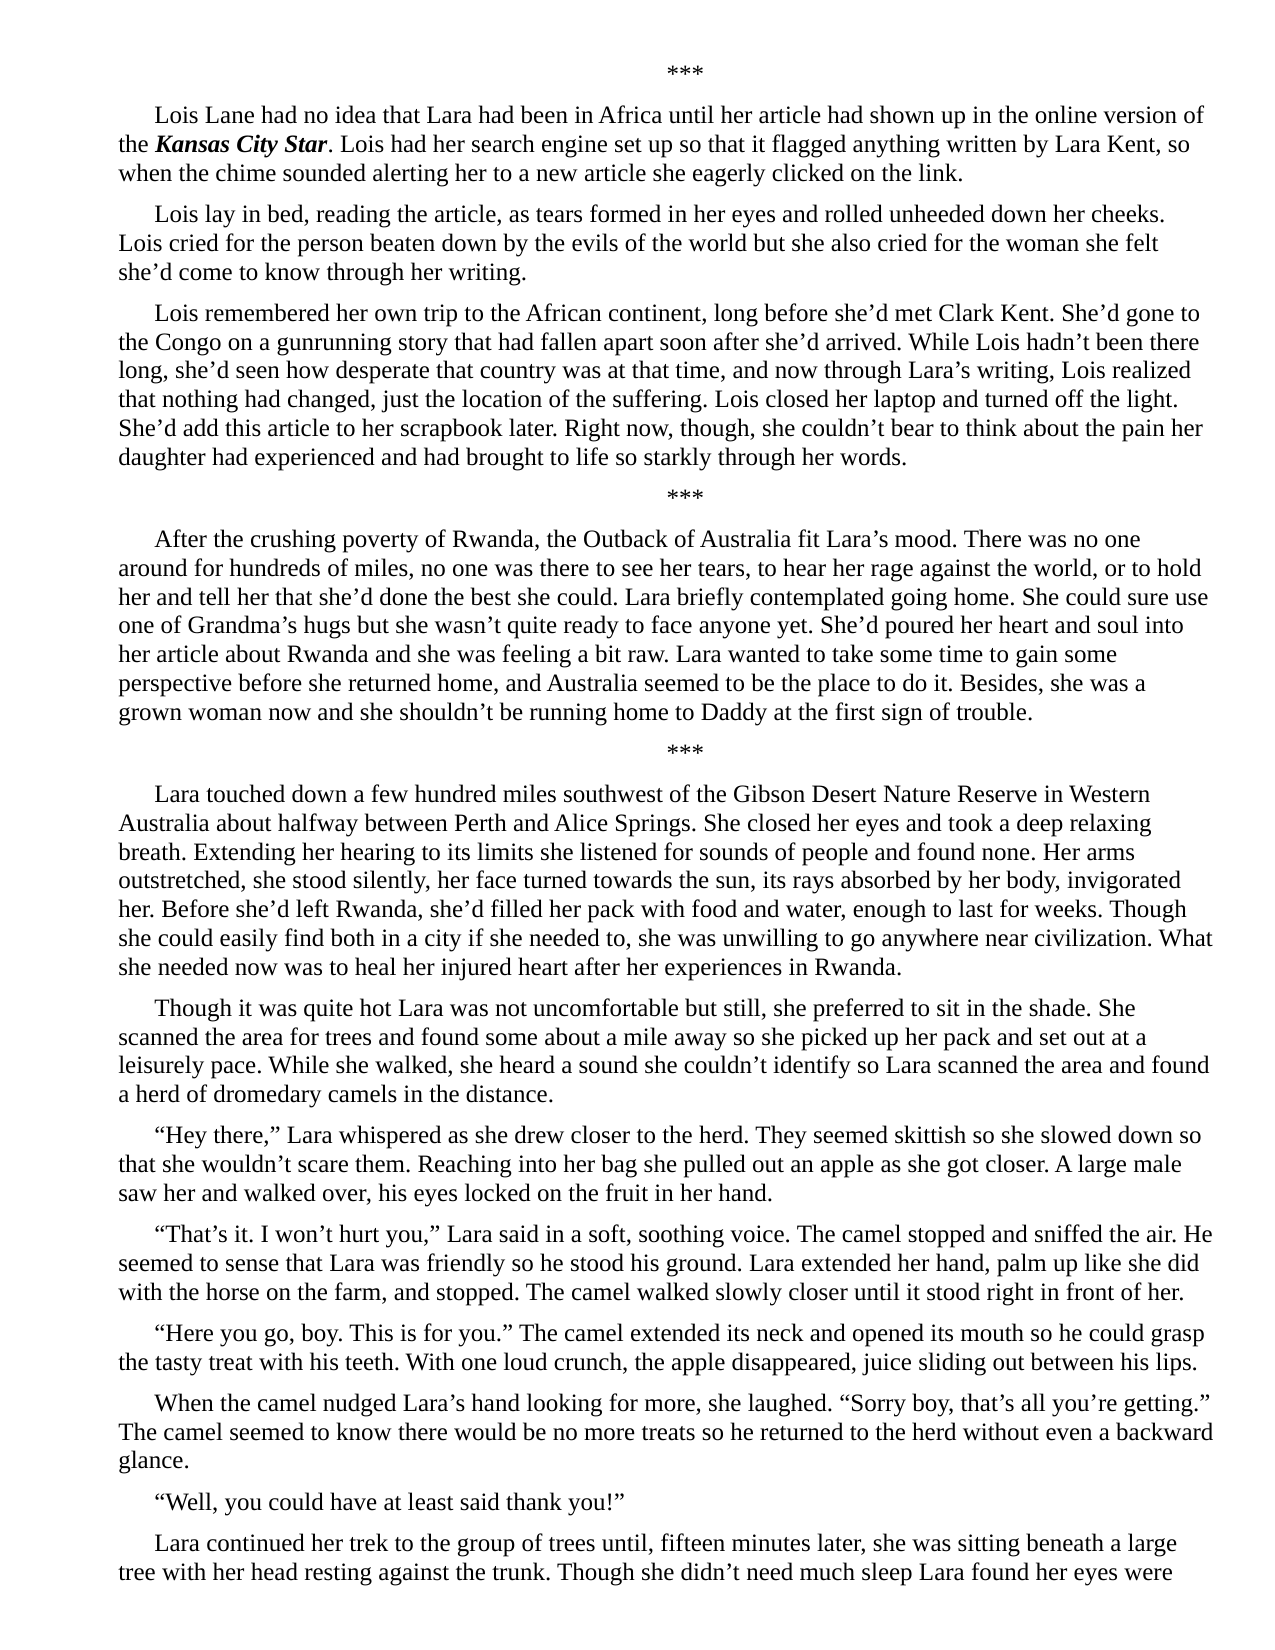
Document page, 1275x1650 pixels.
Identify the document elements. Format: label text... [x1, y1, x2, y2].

text After the crushing poverty of Rwanda, the Outback of Australia fit Lara’s mood. There was no one around for hundreds of miles, no one was there to see her tears, to hear her rage against the world, or to hold her and tell her that she’d done the best she could. Lara briefly contemplated going home. She could sure use one of Grandma’s hugs but she wasn’t quite ready to face anyone yet. She’d poured her heart and soul into her article about Rwanda and she was feeling a bit raw. Lara wanted to take some time to gain some perspective before she returned home, and Australia seemed to be the place to do it. Besides, she was a grown woman now and she shouldn’t be running home to Daddy at the first sign of trouble. [118, 524, 1216, 725]
text *** [118, 738, 1216, 767]
text Lois remembered her own trip to the African continent, long before she’d met Clark Kent. She’d gone to the Congo on a gunrunning story that had fallen apart soon after she’d arrived. While Lois hadn’t been there long, she’d seen how desperate that country was at that time, and now through Lara’s writing, Lois realized that nothing had changed, just the location of the suffering. Lois closed her laptop and turned off the light. She’d add this article to her scrapbook later. Right now, though, she couldn’t bear to think about the pain her daughter had experienced and had brought to life so starkly through her words. [118, 298, 1216, 470]
text Lara continued her trek to the group of trees until, fifteen minutes later, she was sitting beneath a large tree with her head resting against the trunk. Though she didn’t need much sleep Lara found her eyes were [118, 1528, 1216, 1585]
text *** [118, 483, 1216, 512]
text “Hey there,” Lara whispered as she drew closer to the herd. They seemed skittish so she slowed down so that she wouldn’t scare them. Reaching into her bag she pulled out an apple as she got closer. A large male saw her and walked over, his eyes locked on the fruit in her hand. [118, 1120, 1216, 1207]
text Lois Lane had no idea that Lara had been in Africa until her article had shown up in the online version of the Kansas City Star. Lois had her search engine set up so that it flagged anything written by Lara Kent, so when the chime sounded alerting her to a new article she eagerly clicked on the link. [118, 100, 1216, 187]
text “Well, you could have at least said thank you!” [118, 1487, 1216, 1515]
text When the camel nudged Lara’s hand looking for more, she laughed. “Sorry boy, that’s all you’re getting.” The camel seemed to know there would be no more treats so he returned to the herd without even a backward glance. [118, 1388, 1216, 1474]
text Though it was quite hot Lara was not uncomfortable but still, she preferred to sit in the shade. She scanned the area for trees and found some about a mile away so she picked up her pack and set out at a leisurely pace. While she walked, she heard a sound she couldn’t identify so Lara scanned the area and found a herd of dromedary camels in the distance. [118, 993, 1216, 1108]
text *** [118, 59, 1216, 88]
text “Here you go, boy. This is for you.” The camel extended its neck and opened its mouth so he could grasp the tasty treat with his teeth. With one loud crunch, the apple disappeared, juice sliding out between his lips. [118, 1318, 1216, 1375]
text Lara touched down a few hundred miles southwest of the Gibson Desert Nature Reserve in Western Australia about halfway between Perth and Alice Springs. She closed her eyes and took a deep relaxing breath. Extending her hearing to its limits she listened for sounds of people and found none. Her arms outstretched, she stood silently, her face turned towards the sun, its rays absorbed by her body, invigorated her. Before she’d left Rwanda, she’d filled her pack with food and water, enough to last for weeks. Though she could easily find both in a city if she needed to, she was unwilling to go anywhere near civilization. What she needed now was to heal her injured heart after her experiences in Rwanda. [118, 779, 1216, 980]
text Lois lay in bed, reading the article, as tears formed in her eyes and rolled unheeded down her cheeks. Lois cried for the person beaten down by the evils of the world but she also cried for the woman she felt she’d come to know through her writing. [118, 199, 1216, 285]
text “That’s it. I won’t hurt you,” Lara said in a soft, soothing voice. The camel stopped and sniffed the air. He seemed to sense that Lara was friendly so he stood his ground. Lara extended her hand, palm up like she did with the horse on the farm, and stopped. The camel walked slowly closer until it stood right in front of her. [118, 1219, 1216, 1305]
